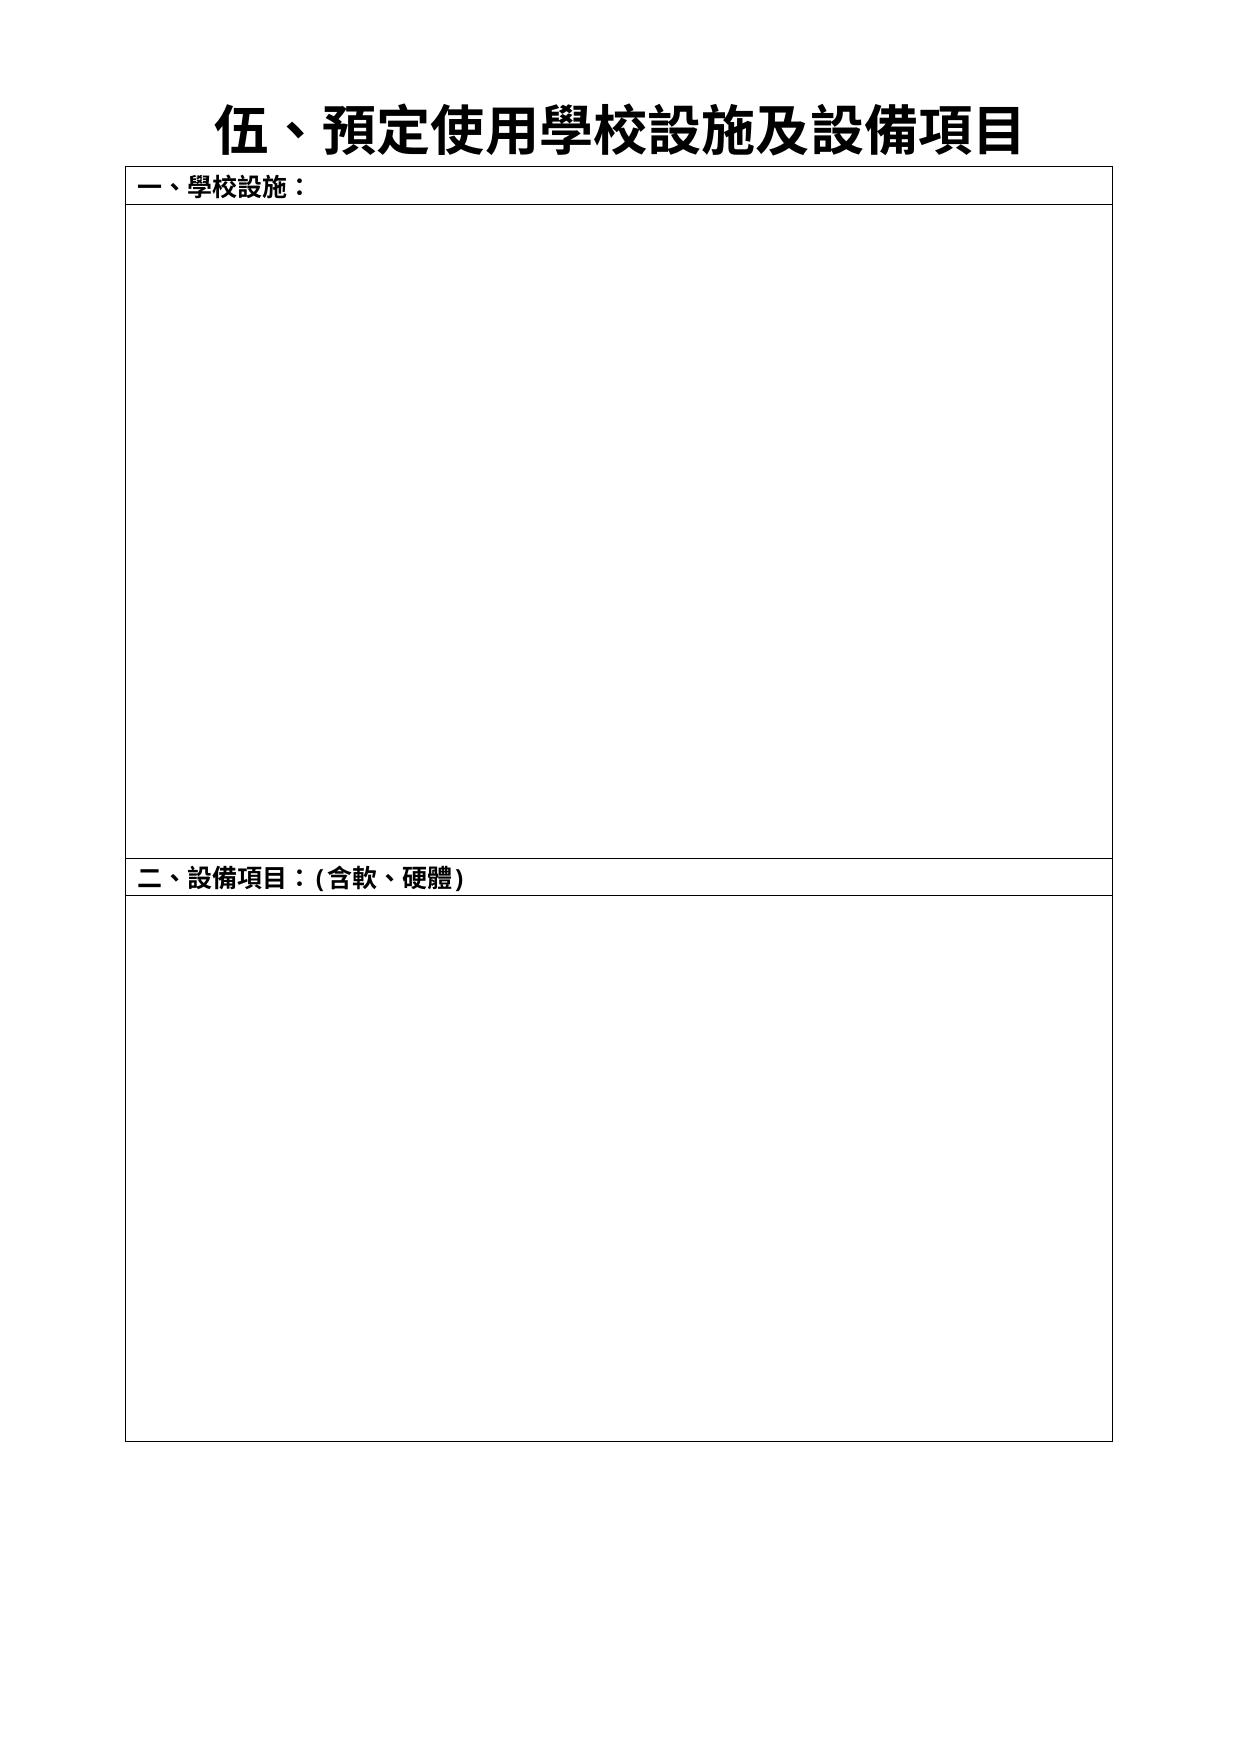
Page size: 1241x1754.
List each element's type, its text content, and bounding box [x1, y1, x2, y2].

table_cell [126, 205, 1112, 857]
table_cell [126, 896, 1112, 1441]
table_cell 二、設備項目：(含軟、硬體) [126, 859, 1112, 895]
text 伍、預定使用學校設施及設備項目 [89, 88, 1152, 166]
table_header 一、學校設施： [126, 167, 1112, 203]
